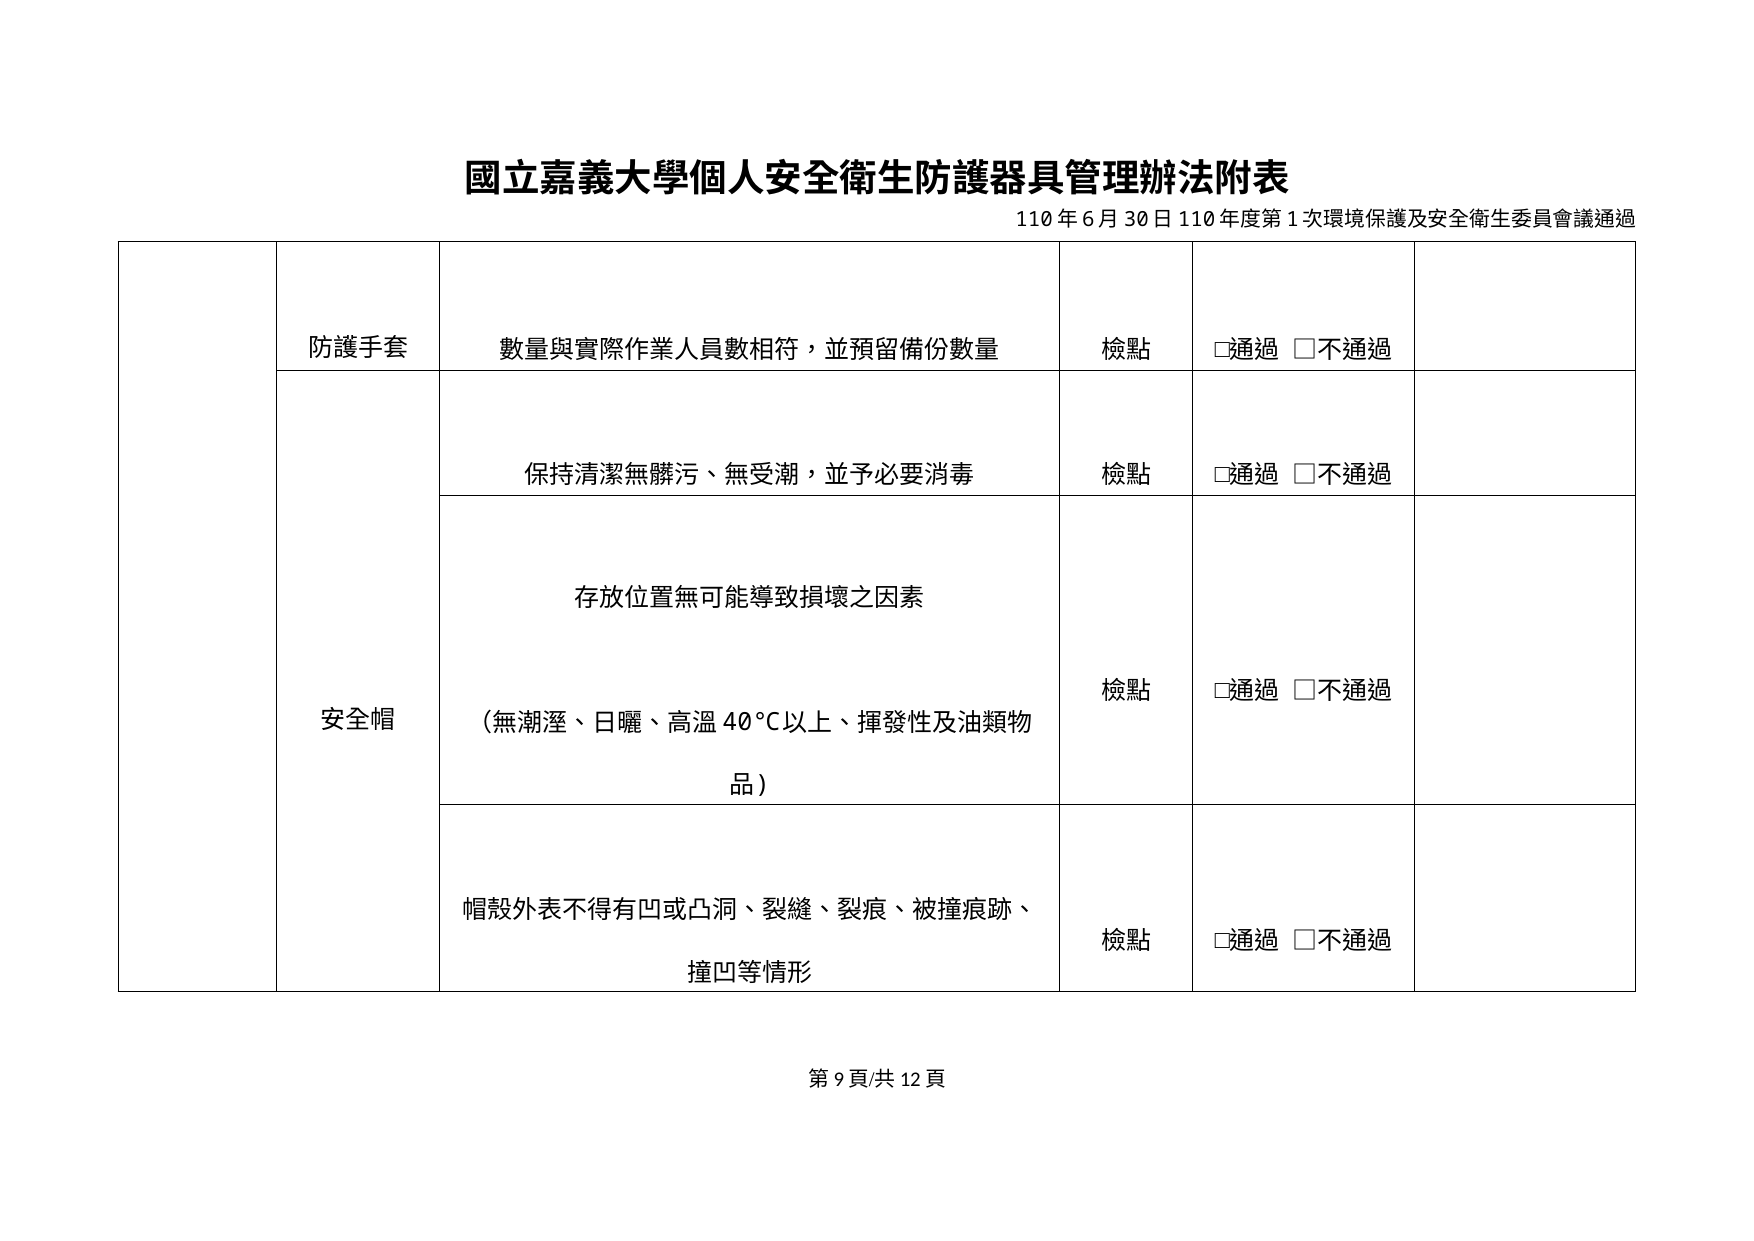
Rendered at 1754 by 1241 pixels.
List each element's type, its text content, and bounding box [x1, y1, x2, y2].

table_cell 防護手套 [277, 242, 439, 370]
table_cell [1415, 371, 1635, 495]
table_cell 檢點 [1060, 371, 1192, 495]
table_cell □通過 □不通過 [1193, 371, 1414, 495]
table_cell □通過 □不通過 [1193, 805, 1414, 991]
table_cell 檢點 [1060, 242, 1192, 370]
table_cell 帽殼外表不得有凹或凸洞、裂縫、裂痕、被撞痕跡、撞凹等情形 [440, 805, 1059, 991]
table_cell [1415, 496, 1635, 803]
table_cell 保持清潔無髒污、無受潮，並予必要消毒 [440, 371, 1059, 495]
table_cell □通過 □不通過 [1193, 242, 1414, 370]
table_cell □通過 □不通過 [1193, 496, 1414, 803]
table_cell 安全帽 [277, 371, 439, 991]
table_cell 檢點 [1060, 805, 1192, 991]
table_cell 檢點 [1060, 496, 1192, 803]
table_cell 數量與實際作業人員數相符，並預留備份數量 [440, 242, 1059, 370]
table_cell 存放位置無可能導致損壞之因素 （無潮溼、日曬、高溫40℃以上、揮發性及油類物品) [440, 496, 1059, 803]
table_cell [119, 242, 276, 991]
table_cell [1415, 242, 1635, 370]
table_cell [1415, 805, 1635, 991]
